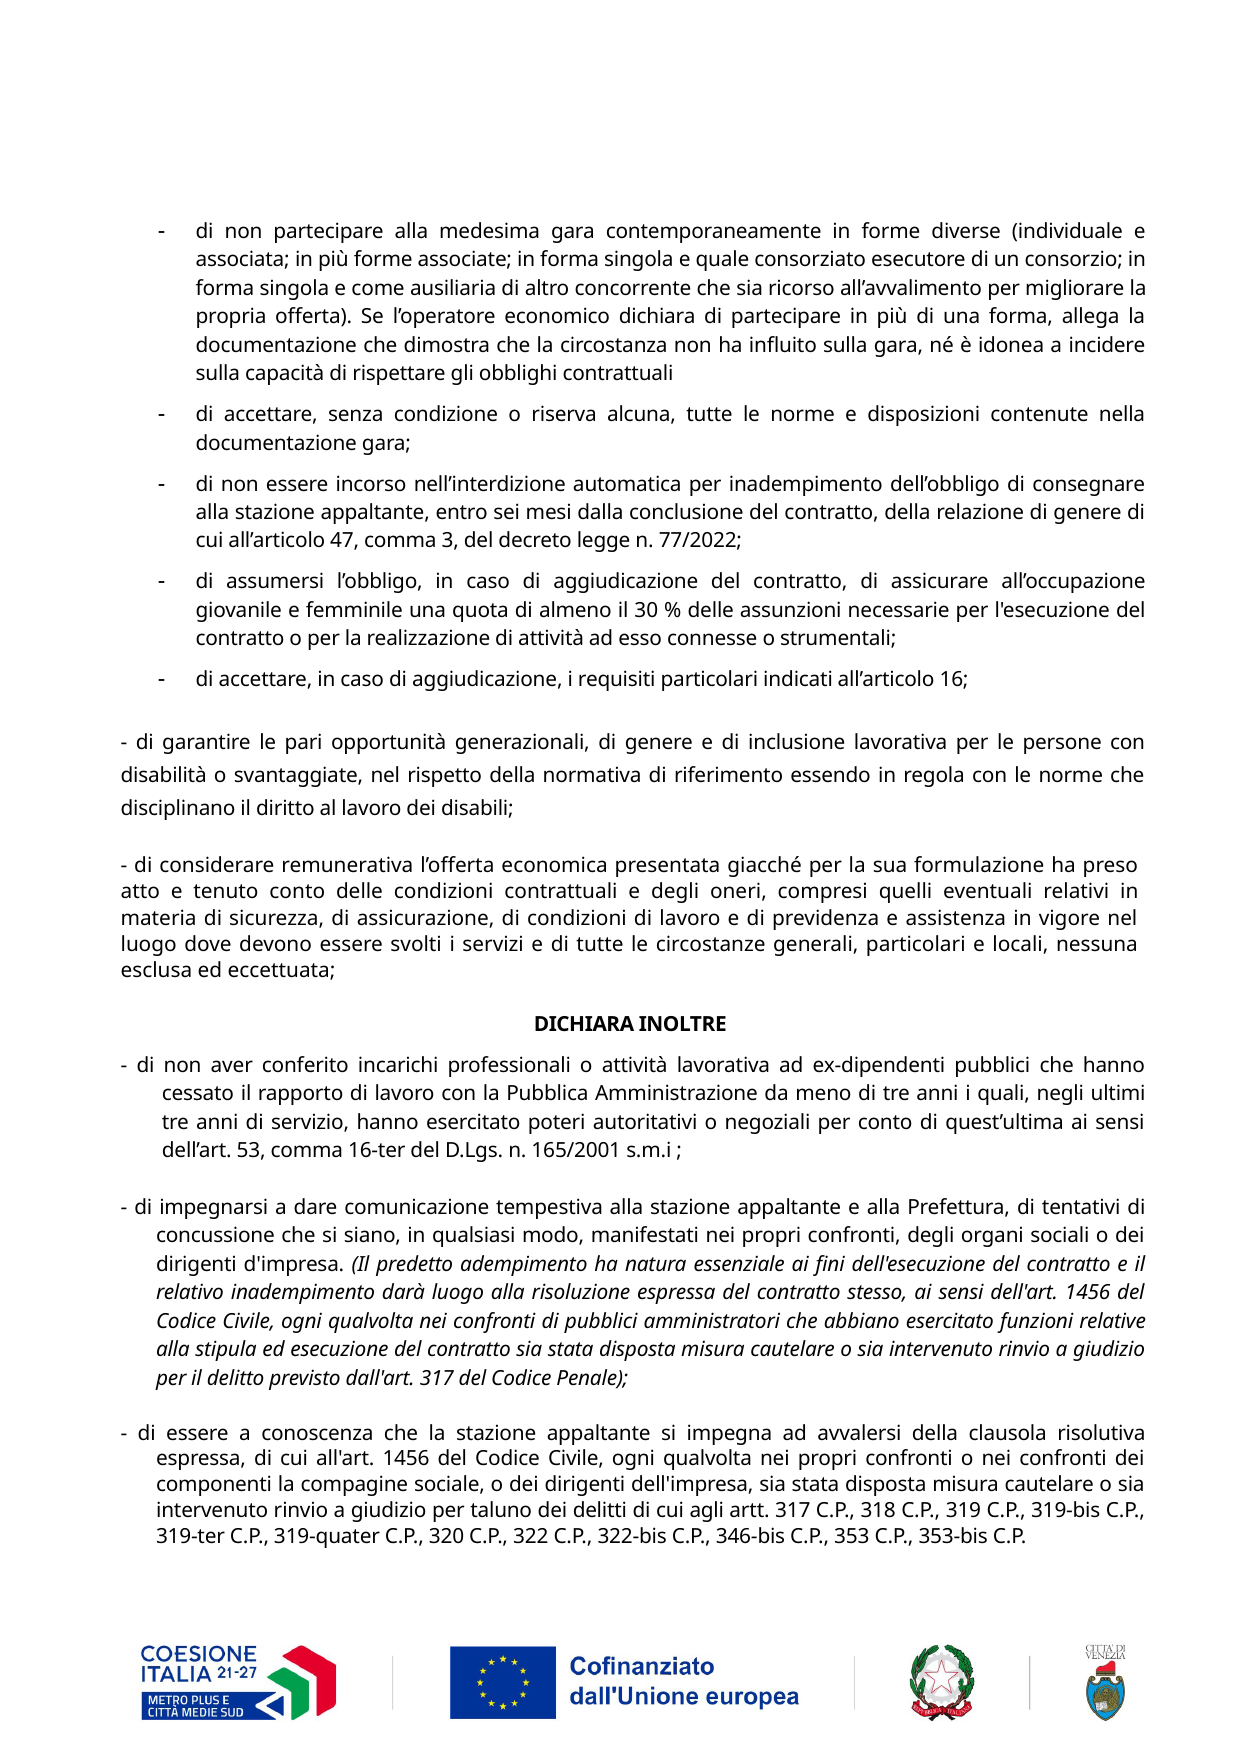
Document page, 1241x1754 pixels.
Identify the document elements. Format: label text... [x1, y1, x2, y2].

text - di non aver conferito incarichi professionali o attività lavorativa ad ex-dipendenti pubblici che hanno cessato il rapporto di lavoro con la Pubblica Amministrazione da meno di tre anni i quali, negli ultimi tre anni di servizio, hanno esercitato poteri autoritativi o negoziali per conto di quest’ultima ai sensi dell’art. 53, comma 16-ter del D.Lgs. n. 165/2001 s.m.i ; [120, 1050, 1146, 1164]
list di assumersi l’obbligo, in caso di aggiudicazione del contratto, di assicurare all’occupazione giovanile e femminile una quota di almeno il 30 % delle assunzioni necessarie per l'esecuzione del contratto o per la realizzazione di attività ad esso connesse o strumentali; [158, 566, 1146, 652]
text DICHIARA INOLTRE [120, 1009, 1140, 1037]
list di accettare, in caso di aggiudicazione, i requisiti particolari indicati all’articolo 16; [158, 664, 1146, 693]
list di accettare, senza condizione o riserva alcuna, tutte le norme e disposizioni contenute nella documentazione gara; [158, 399, 1146, 456]
list di non essere incorso nell’interdizione automatica per inadempimento dell’obbligo di consegnare alla stazione appaltante, entro sei mesi dalla conclusione del contratto, della relazione di genere di cui all’articolo 47, comma 3, del decreto legge n. 77/2022; [158, 469, 1146, 554]
text - di impegnarsi a dare comunicazione tempestiva alla stazione appaltante e alla Prefettura, di tentativi di concussione che si siano, in qualsiasi modo, manifestati nei propri confronti, degli organi sociali o dei dirigenti d'impresa. (Il predetto adempimento ha natura essenziale ai fini dell'esecuzione del contratto e il relativo inadempimento darà luogo alla risoluzione espressa del contratto stesso, ai sensi dell'art. 1456 del Codice Civile, ogni qualvolta nei confronti di pubblici amministratori che abbiano esercitato funzioni relative alla stipula ed esecuzione del contratto sia stata disposta misura cautelare o sia intervenuto rinvio a giudizio per il delitto previsto dall'art. 317 del Codice Penale); [120, 1192, 1146, 1391]
text - di essere a conoscenza che la stazione appaltante si impegna ad avvalersi della clausola risolutiva espressa, di cui all'art. 1456 del Codice Civile, ogni qualvolta nei propri confronti o nei confronti dei componenti la compagine sociale, o dei dirigenti dell'impresa, sia stata disposta misura cautelare o sia intervenuto rinvio a giudizio per taluno dei delitti di cui agli artt. 317 C.P., 318 C.P., 319 C.P., 319-bis C.P., 319-ter C.P., 319-quater C.P., 320 C.P., 322 C.P., 322-bis C.P., 346-bis C.P., 353 C.P., 353-bis C.P. [120, 1419, 1146, 1548]
text - di considerare remunerativa l’offerta economica presentata giacché per la sua formulazione ha preso atto e tenuto conto delle condizioni contrattuali e degli oneri, compresi quelli eventuali relativi in materia di sicurezza, di assicurazione, di condizioni di lavoro e di previdenza e assistenza in vigore nel luogo dove devono essere svolti i servizi e di tutte le circostanze generali, particolari e locali, nessuna esclusa ed eccettuata; [120, 851, 1140, 983]
list di non partecipare alla medesima gara contemporaneamente in forme diverse (individuale e associata; in più forme associate; in forma singola e quale consorziato esecutore di un consorzio; in forma singola e come ausiliaria di altro concorrente che sia ricorso all’avvalimento per migliorare la propria offerta). Se l’operatore economico dichiara di partecipare in più di una forma, allega la documentazione che dimostra che la circostanza non ha influito sulla gara, né è idonea a incidere sulla capacità di rispettare gli obblighi contrattuali [158, 216, 1146, 387]
text - di garantire le pari opportunità generazionali, di genere e di inclusione lavorativa per le persone con disabilità o svantaggiate, nel rispetto della normativa di riferimento essendo in regola con le norme che disciplinano il diritto al lavoro dei disabili; [120, 727, 1146, 821]
picture [85, 1612, 1181, 1754]
